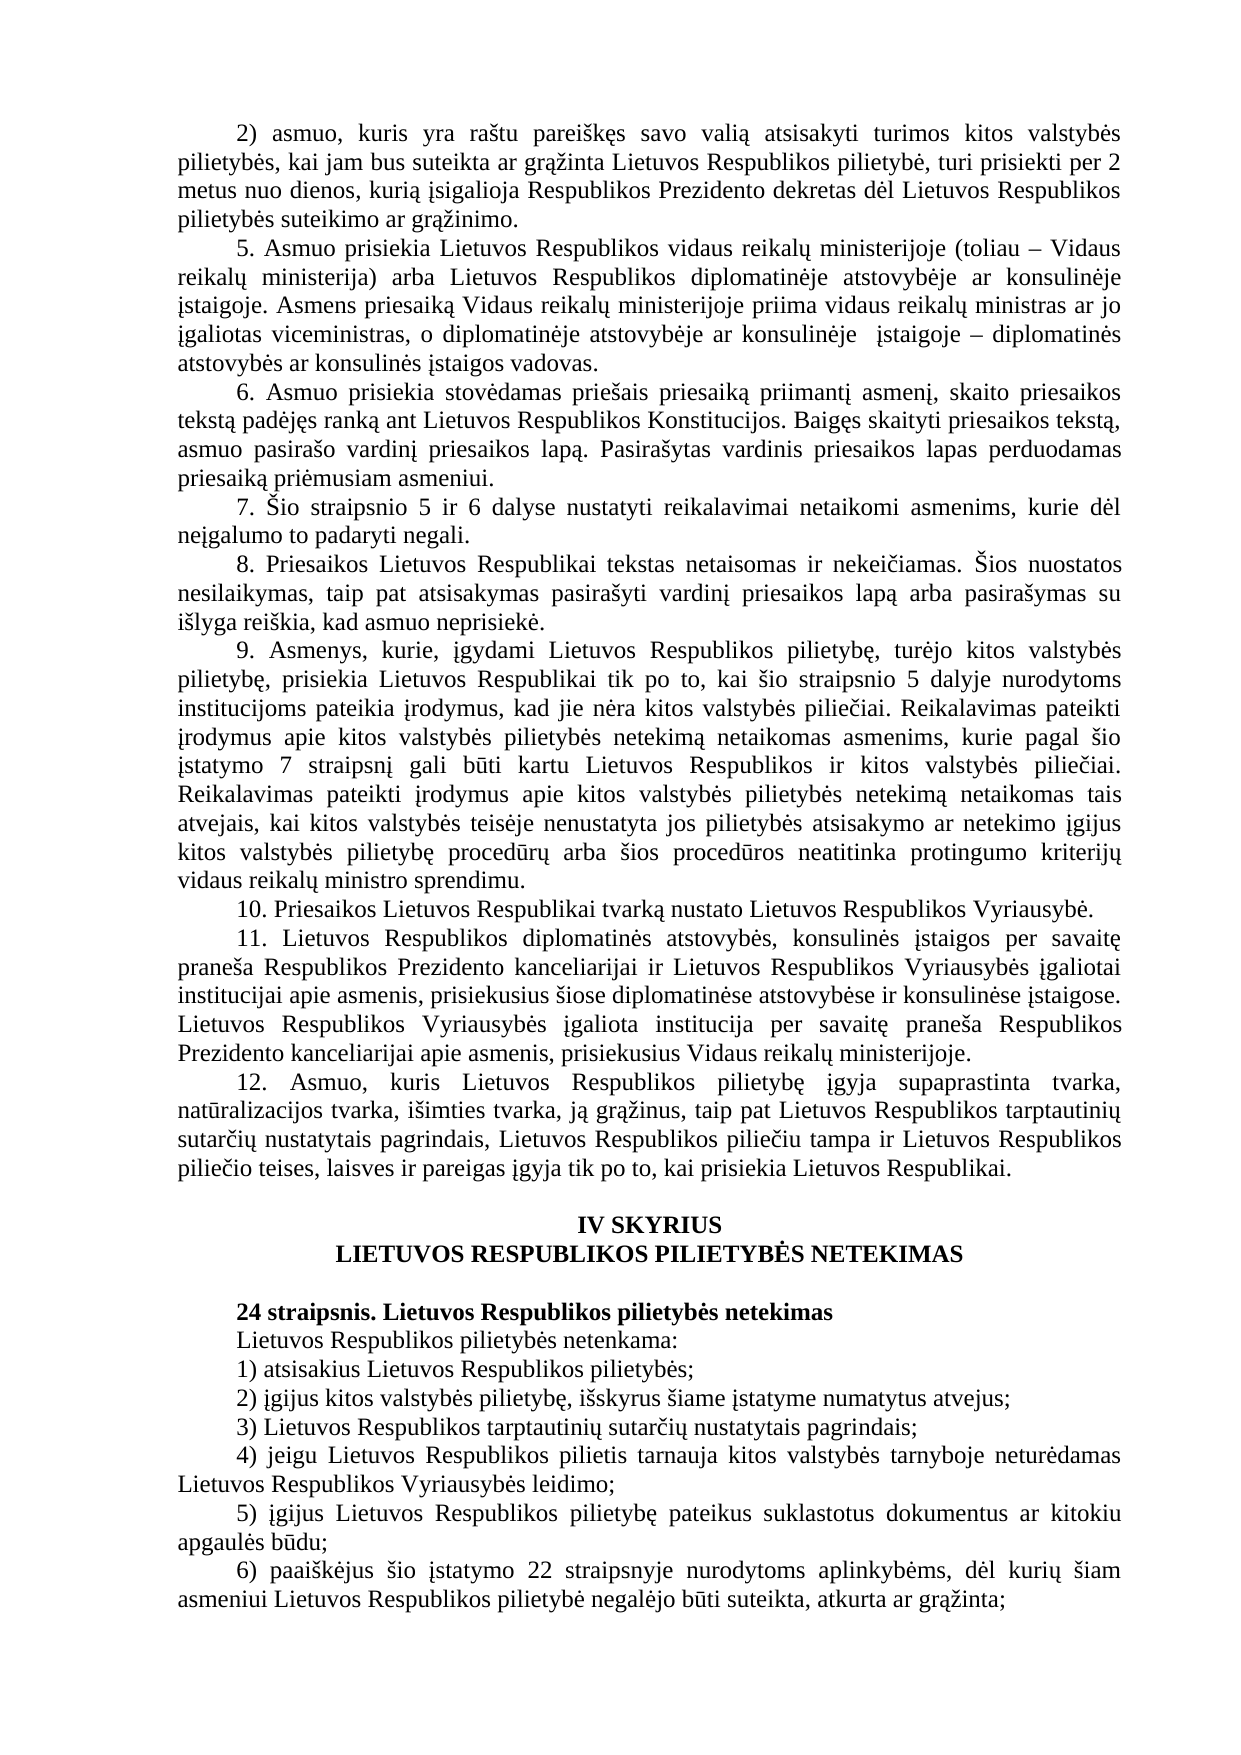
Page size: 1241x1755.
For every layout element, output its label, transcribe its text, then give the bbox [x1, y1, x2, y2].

text LIETUVOS RESPUBLIKOS PILIETYBĖS NETEKIMAS [177, 1239, 1122, 1268]
text 4) jeigu Lietuvos Respublikos pilietis tarnauja kitos valstybės tarnyboje neturėdamas Lietuvos Respublikos Vyriausybės leidimo; [177, 1441, 1122, 1498]
text IV SKYRIUS [177, 1211, 1122, 1239]
text 10. Priesaikos Lietuvos Respublikai tvarką nustato Lietuvos Respublikos Vyriausybė. [177, 894, 1122, 923]
text 5. Asmuo prisiekia Lietuvos Respublikos vidaus reikalų ministerijoje (toliau – Vidaus reikalų ministerija) arba Lietuvos Respublikos diplomatinėje atstovybėje ar konsulinėje įstaigoje. Asmens priesaiką Vidaus reikalų ministerijoje priima vidaus reikalų ministras ar jo įgaliotas viceministras, o diplomatinėje atstovybėje ar konsulinėje įstaigoje – diplomatinės atstovybės ar konsulinės įstaigos vadovas. [177, 233, 1122, 377]
text 6) paaiškėjus šio įstatymo 22 straipsnyje nurodytoms aplinkybėms, dėl kurių šiam asmeniui Lietuvos Respublikos pilietybė negalėjo būti suteikta, atkurta ar grąžinta; [177, 1556, 1122, 1613]
text 6. Asmuo prisiekia stovėdamas priešais priesaiką priimantį asmenį, skaito priesaikos tekstą padėjęs ranką ant Lietuvos Respublikos Konstitucijos. Baigęs skaityti priesaikos tekstą, asmuo pasirašo vardinį priesaikos lapą. Pasirašytas vardinis priesaikos lapas perduodamas priesaiką priėmusiam asmeniui. [177, 377, 1122, 492]
text Lietuvos Respublikos pilietybės netenkama: [177, 1326, 1122, 1354]
text 7. Šio straipsnio 5 ir 6 dalyse nustatyti reikalavimai netaikomi asmenims, kurie dėl neįgalumo to padaryti negali. [177, 492, 1122, 549]
text 24 straipsnis. Lietuvos Respublikos pilietybės netekimas [177, 1297, 1122, 1326]
text 3) Lietuvos Respublikos tarptautinių sutarčių nustatytais pagrindais; [177, 1412, 1122, 1441]
text 1) atsisakius Lietuvos Respublikos pilietybės; [177, 1354, 1122, 1383]
text 2) įgijus kitos valstybės pilietybę, išskyrus šiame įstatyme numatytus atvejus; [177, 1383, 1122, 1412]
text 11. Lietuvos Respublikos diplomatinės atstovybės, konsulinės įstaigos per savaitę praneša Respublikos Prezidento kanceliarijai ir Lietuvos Respublikos Vyriausybės įgaliotai institucijai apie asmenis, prisiekusius šiose diplomatinėse atstovybėse ir konsulinėse įstaigose. Lietuvos Respublikos Vyriausybės įgaliota institucija per savaitę praneša Respublikos Prezidento kanceliarijai apie asmenis, prisiekusius Vidaus reikalų ministerijoje. [177, 923, 1122, 1067]
text 9. Asmenys, kurie, įgydami Lietuvos Respublikos pilietybę, turėjo kitos valstybės pilietybę, prisiekia Lietuvos Respublikai tik po to, kai šio straipsnio 5 dalyje nurodytoms institucijoms pateikia įrodymus, kad jie nėra kitos valstybės piliečiai. Reikalavimas pateikti įrodymus apie kitos valstybės pilietybės netekimą netaikomas asmenims, kurie pagal šio įstatymo 7 straipsnį gali būti kartu Lietuvos Respublikos ir kitos valstybės piliečiai. Reikalavimas pateikti įrodymus apie kitos valstybės pilietybės netekimą netaikomas tais atvejais, kai kitos valstybės teisėje nenustatyta jos pilietybės atsisakymo ar netekimo įgijus kitos valstybės pilietybę procedūrų arba šios procedūros neatitinka protingumo kriterijų vidaus reikalų ministro sprendimu. [177, 636, 1122, 894]
text 5) įgijus Lietuvos Respublikos pilietybę pateikus suklastotus dokumentus ar kitokiu apgaulės būdu; [177, 1498, 1122, 1556]
text 12. Asmuo, kuris Lietuvos Respublikos pilietybę įgyja supaprastinta tvarka, natūralizacijos tvarka, išimties tvarka, ją grąžinus, taip pat Lietuvos Respublikos tarptautinių sutarčių nustatytais pagrindais, Lietuvos Respublikos piliečiu tampa ir Lietuvos Respublikos piliečio teises, laisves ir pareigas įgyja tik po to, kai prisiekia Lietuvos Respublikai. [177, 1067, 1122, 1182]
text 2) asmuo, kuris yra raštu pareiškęs savo valią atsisakyti turimos kitos valstybės pilietybės, kai jam bus suteikta ar grąžinta Lietuvos Respublikos pilietybė, turi prisiekti per 2 metus nuo dienos, kurią įsigalioja Respublikos Prezidento dekretas dėl Lietuvos Respublikos pilietybės suteikimo ar grąžinimo. [177, 118, 1122, 233]
text 8. Priesaikos Lietuvos Respublikai tekstas netaisomas ir nekeičiamas. Šios nuostatos nesilaikymas, taip pat atsisakymas pasirašyti vardinį priesaikos lapą arba pasirašymas su išlyga reiškia, kad asmuo neprisiekė. [177, 549, 1122, 636]
